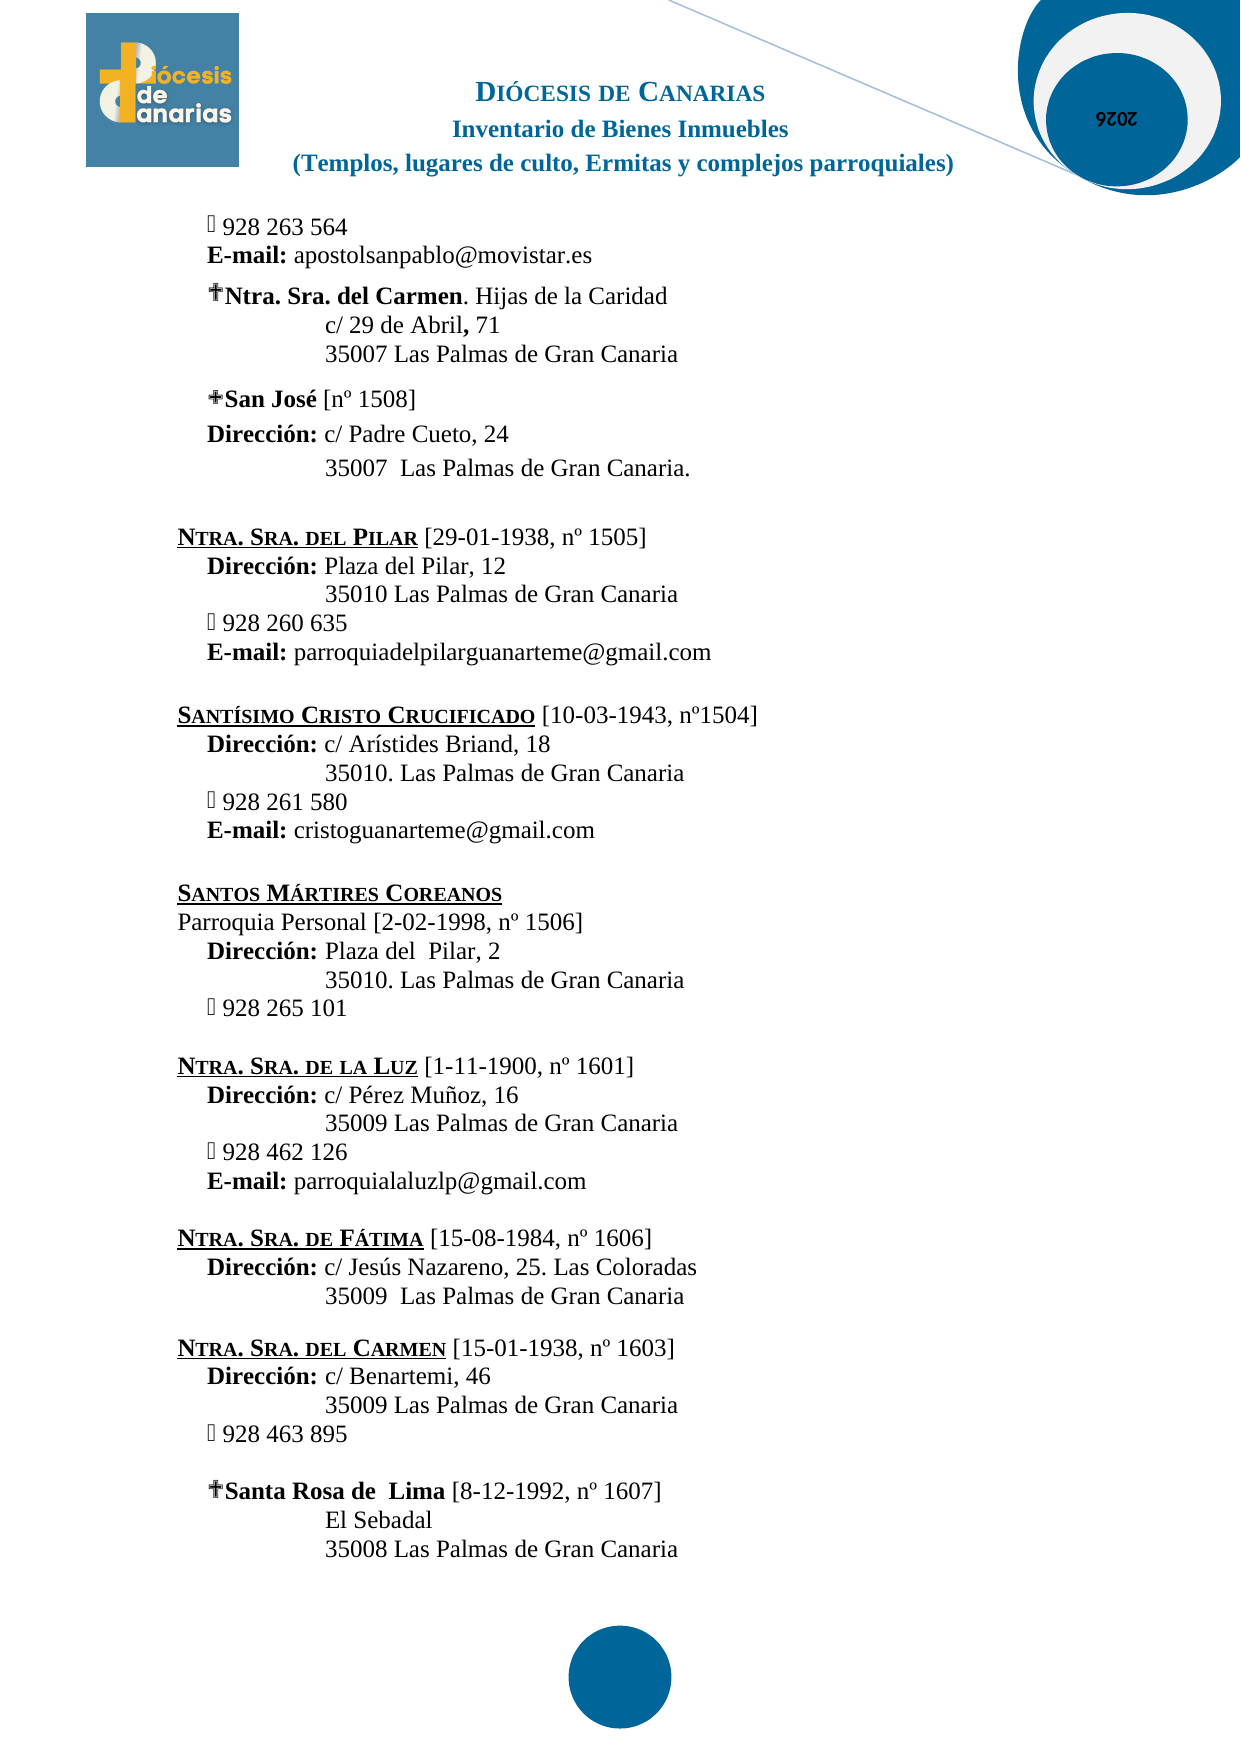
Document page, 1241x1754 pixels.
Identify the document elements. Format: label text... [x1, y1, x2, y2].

text Dirección: c/ Pérez Muñoz, 16 [177, 1080, 1063, 1108]
text Dirección: Plaza del Pilar, 12 [177, 551, 1063, 579]
text Dirección: c/ Benartemi, 46 [177, 1361, 1063, 1390]
text 35008 Las Palmas de Gran Canaria [177, 1534, 1063, 1563]
text San José [nº 1508] [177, 384, 1063, 413]
text Ntra. Sra. del Carmen [15-01-1938, nº 1603] [177, 1333, 1063, 1361]
text E-mail: apostolsanpablo@movistar.es [177, 240, 1063, 269]
text 35009 Las Palmas de Gran Canaria [177, 1390, 1063, 1419]
text  928 265 101 [177, 993, 1063, 1022]
text 35007 Las Palmas de Gran Canaria [177, 339, 1063, 367]
text Dirección: Plaza del Pilar, 2 [177, 936, 1063, 965]
text 35010 Las Palmas de Gran Canaria [177, 579, 1063, 608]
text El Sebadal [177, 1505, 1063, 1534]
text  928 463 895 [177, 1419, 1063, 1448]
text  928 263 564 [177, 212, 1063, 240]
text E-mail: parroquialaluzlp@gmail.com [177, 1166, 1063, 1195]
text Dirección: c/ Arístides Briand, 18 [177, 729, 1063, 758]
text 35010. Las Palmas de Gran Canaria [177, 758, 1063, 787]
text Santísimo Cristo Crucificado [10-03-1943, nº1504] [177, 700, 1063, 729]
text  928 261 580 [177, 787, 1063, 815]
text Ntra. Sra. del Carmen. Hijas de la Caridad [177, 281, 1063, 310]
text 35009 Las Palmas de Gran Canaria [177, 1108, 1063, 1137]
text Parroquia Personal [2-02-1998, nº 1506] [177, 907, 1063, 936]
text  928 260 635 [177, 608, 1063, 637]
text 35009 Las Palmas de Gran Canaria [177, 1281, 1063, 1310]
text 35010. Las Palmas de Gran Canaria [177, 965, 1063, 993]
text Dirección: c/ Jesús Nazareno, 25. Las Coloradas [177, 1252, 1063, 1281]
text Ntra. Sra. de la Luz [1-11-1900, nº 1601] [177, 1051, 1063, 1080]
text Santa Rosa de Lima [8-12-1992, nº 1607] [177, 1476, 1063, 1505]
text E-mail: cristoguanarteme@gmail.com [177, 815, 1063, 844]
text Santos Mártires Coreanos [177, 878, 1063, 907]
text c/ 29 de Abril, 71 [177, 310, 1063, 339]
text Dirección: c/ Padre Cueto, 24 [177, 419, 1063, 447]
text 35007 Las Palmas de Gran Canaria. [177, 453, 1063, 482]
text Ntra. Sra. de Fátima [15-08-1984, nº 1606] [177, 1223, 1063, 1252]
text Ntra. Sra. del Pilar [29-01-1938, nº 1505] [177, 522, 1063, 551]
text E-mail: parroquiadelpilarguanarteme@gmail.com [177, 637, 1063, 666]
text  928 462 126 [177, 1137, 1063, 1166]
